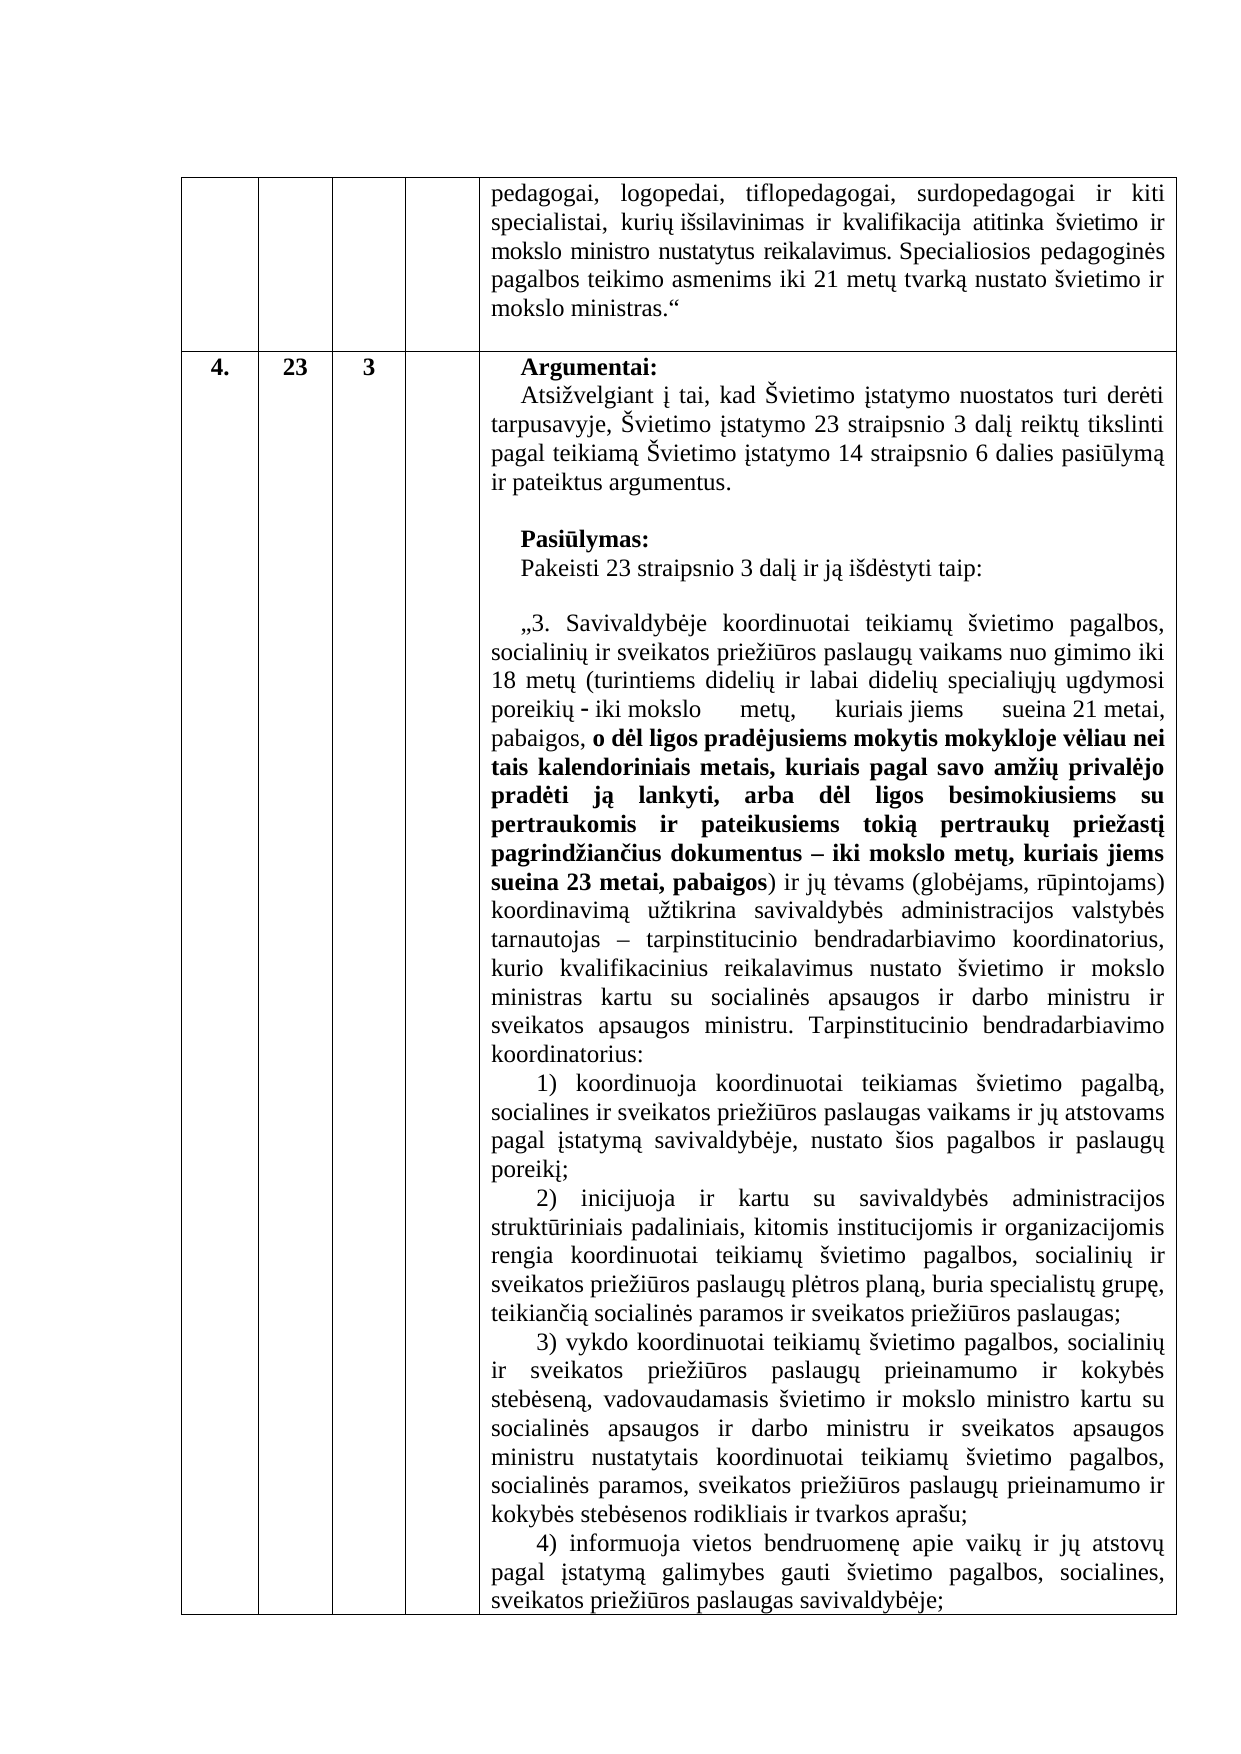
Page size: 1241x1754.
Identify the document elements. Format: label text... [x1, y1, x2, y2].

table_cell [259, 178, 332, 351]
table_cell [406, 352, 479, 1614]
table_cell 23 [259, 352, 332, 1614]
table_cell [333, 178, 405, 351]
table_cell 3 [333, 352, 405, 1614]
table_cell [182, 178, 258, 351]
table_cell 4. [182, 352, 258, 1614]
table_cell [406, 178, 479, 351]
table_cell pedagogai, logopedai, tiflopedagogai, surdopedagogai ir kiti specialistai, kurių išsilavinimas ir kvalifikacija atitinka švietimo ir mokslo ministro nustatytus reikalavimus. Specialiosios pedagoginės pagalbos teikimo asmenims iki 21 metų tvarką nustato švietimo ir mokslo ministras.“ [480, 178, 1176, 351]
table_cell Argumentai: Atsižvelgiant į tai, kad Švietimo įstatymo nuostatos turi derėti tarpusavyje, Švietimo įstatymo 23 straipsnio 3 dalį reiktų tikslinti pagal teikiamą Švietimo įstatymo 14 straipsnio 6 dalies pasiūlymą ir pateiktus argumentus. Pasiūlymas: Pakeisti 23 straipsnio 3 dalį ir ją išdėstyti taip: „3. Savivaldybėje koordinuotai teikiamų švietimo pagalbos, socialinių ir sveikatos priežiūros paslaugų vaikams nuo gimimo iki 18 metų (turintiems didelių ir labai didelių specialiųjų ugdymosi poreikių  iki mokslo metų, kuriais jiems sueina 21 metai, pabaigos, o dėl ligos pradėjusiems mokytis mokykloje vėliau nei tais kalendoriniais metais, kuriais pagal savo amžių privalėjo pradėti ją lankyti, arba dėl ligos besimokiusiems su pertraukomis ir pateikusiems tokią pertraukų priežastį pagrindžiančius dokumentus – iki mokslo metų, kuriais jiems sueina 23 metai, pabaigos) ir jų tėvams (globėjams, rūpintojams) koordinavimą užtikrina savivaldybės administracijos valstybės tarnautojas – tarpinstitucinio bendradarbiavimo koordinatorius, kurio kvalifikacinius reikalavimus nustato švietimo ir mokslo ministras kartu su socialinės apsaugos ir darbo ministru ir sveikatos apsaugos ministru. Tarpinstitucinio bendradarbiavimo koordinatorius: 1) koordinuoja koordinuotai teikiamas švietimo pagalbą, socialines ir sveikatos priežiūros paslaugas vaikams ir jų atstovams pagal įstatymą savivaldybėje, nustato šios pagalbos ir paslaugų poreikį; 2) inicijuoja ir kartu su savivaldybės administracijos struktūriniais padaliniais, kitomis institucijomis ir organizacijomis rengia koordinuotai teikiamų švietimo pagalbos, socialinių ir sveikatos priežiūros paslaugų plėtros planą, buria specialistų grupę, teikiančią socialinės paramos ir sveikatos priežiūros paslaugas; 3) vykdo koordinuotai teikiamų švietimo pagalbos, socialinių ir sveikatos priežiūros paslaugų prieinamumo ir kokybės stebėseną, vadovaudamasis švietimo ir mokslo ministro kartu su socialinės apsaugos ir darbo ministru ir sveikatos apsaugos ministru nustatytais koordinuotai teikiamų švietimo pagalbos, socialinės paramos, sveikatos priežiūros paslaugų prieinamumo ir kokybės stebėsenos rodikliais ir tvarkos aprašu; 4) informuoja vietos bendruomenę apie vaikų ir jų atstovų pagal įstatymą galimybes gauti švietimo pagalbos, socialines, sveikatos priežiūros paslaugas savivaldybėje; [480, 352, 1176, 1614]
